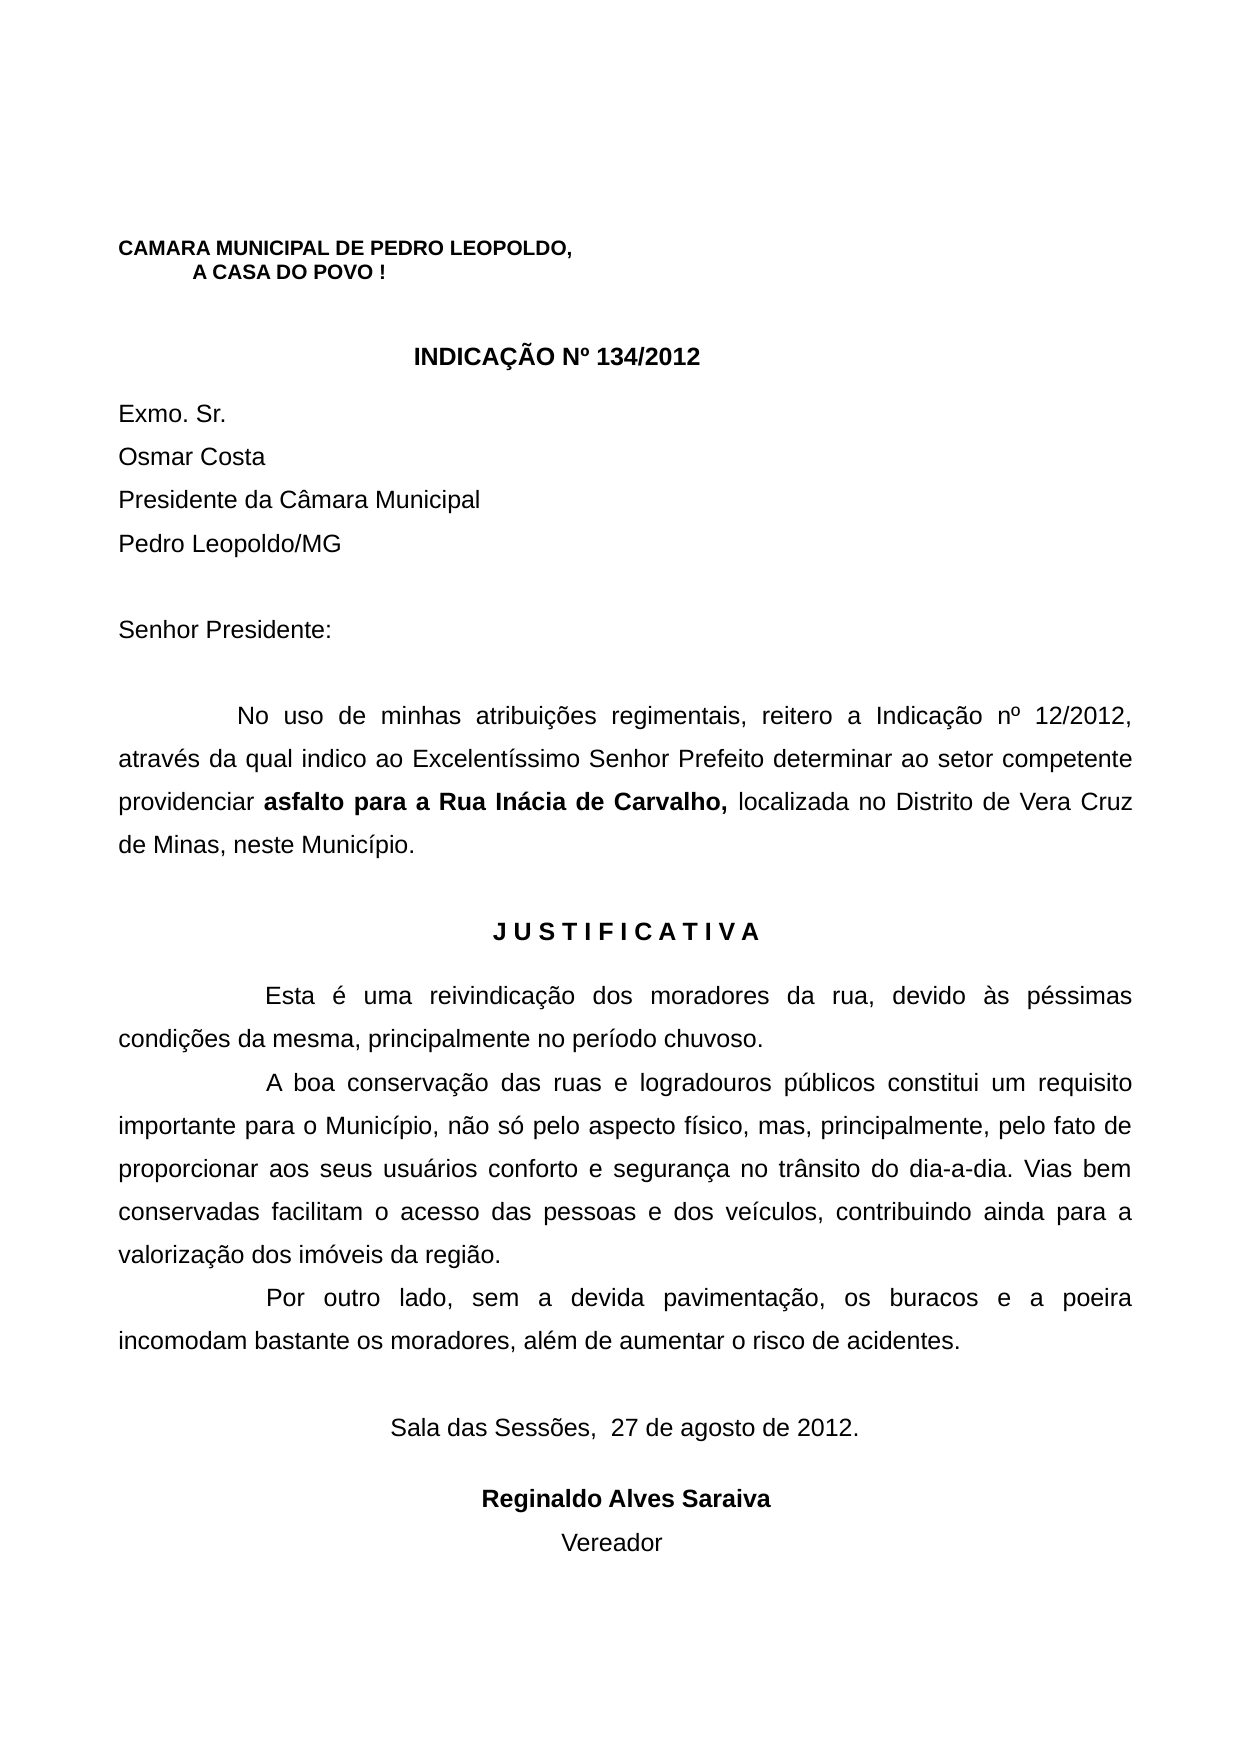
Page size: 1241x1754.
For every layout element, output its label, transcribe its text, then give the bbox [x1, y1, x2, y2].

text Presidente da Câmara Municipal [118, 485, 1134, 514]
text A boa conservação das ruas e logradouros públicos constitui um requisito importante para o Município, não só pelo aspecto físico, mas, principalmente, pelo fato de proporcionar aos seus usuários conforto e segurança no trânsito do dia-a-dia. Vias bem conservadas facilitam o acesso das pessoas e dos veículos, contribuindo ainda para a valorização dos imóveis da região. [118, 1068, 1134, 1269]
text CAMARA MUNICIPAL DE PEDRO LEOPOLDO, [118, 236, 1134, 260]
text J U S T I F I C A T I V A [118, 917, 1134, 945]
text Senhor Presidente: [118, 615, 1134, 643]
text Sala das Sessões, 27 de agosto de 2012. [116, 1413, 1134, 1441]
text Exmo. Sr. [118, 399, 1134, 428]
text Pedro Leopoldo/MG [118, 528, 1134, 557]
text Osmar Costa [118, 442, 1134, 471]
text Por outro lado, sem a devida pavimentação, os buracos e a poeira incomodam bastante os moradores, além de aumentar o risco de acidentes. [118, 1283, 1134, 1355]
text Reginaldo Alves Saraiva [118, 1484, 1134, 1513]
text Esta é uma reivindicação dos moradores da rua, devido às péssimas condições da mesma, principalmente no período chuvoso. [118, 981, 1134, 1053]
text INDICAÇÃO Nº 134/2012 [118, 342, 1134, 370]
text A CASA DO POVO ! [118, 260, 1134, 284]
text Vereador [118, 1528, 1134, 1556]
text No uso de minhas atribuições regimentais, reitero a Indicação nº 12/2012, através da qual indico ao Excelentíssimo Senhor Prefeito determinar ao setor competente providenciar asfalto para a Rua Inácia de Carvalho, localizada no Distrito de Vera Cruz de Minas, neste Município. [118, 701, 1134, 859]
